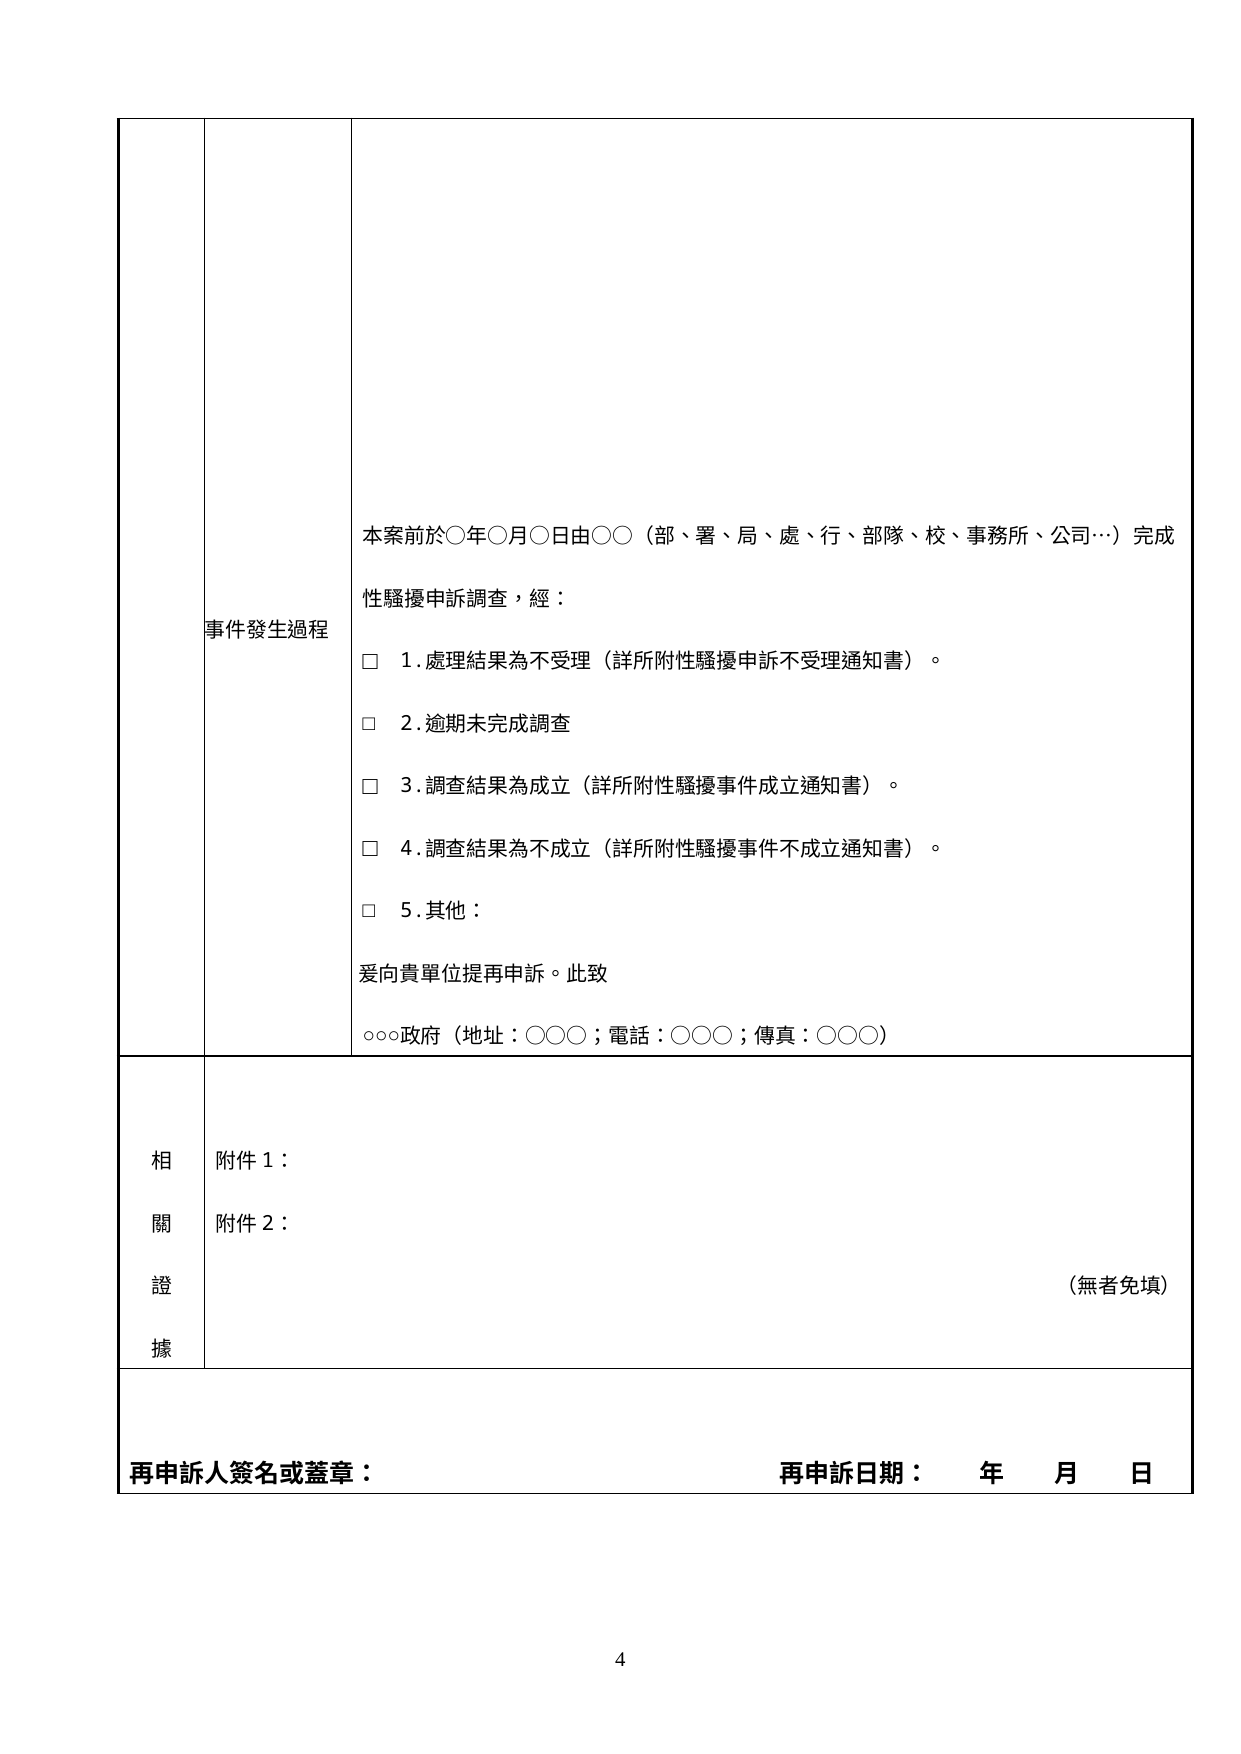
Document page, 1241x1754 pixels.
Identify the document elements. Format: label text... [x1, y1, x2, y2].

table_cell 附件1： 附件2： （無者免填） [205, 1057, 1191, 1368]
table_cell [120, 119, 204, 1055]
table_cell 本案前於○年○月○日由○○（部、署、局、處、行、部隊、校、事務所、公司…）完成性騷擾申訴調查，經： 1.處理結果為不受理（詳所附性騷擾申訴不受理通知書）。 2.逾期未完成調查 3.調查結果為成立（詳所附性騷擾事件成立通知書）。 4.調查結果為不成立（詳所附性騷擾事件不成立通知書）。 5.其他： 爰向貴單位提再申訴。此致 ○○○政府（地址：○○○；電話：○○○；傳真：○○○） [352, 119, 1191, 1055]
table_cell 再申訴人簽名或蓋章： 再申訴日期： 年 月 日 [120, 1369, 1191, 1493]
table_cell 相關證據 [120, 1057, 204, 1368]
table_cell 事件發生過程 [205, 119, 351, 1055]
